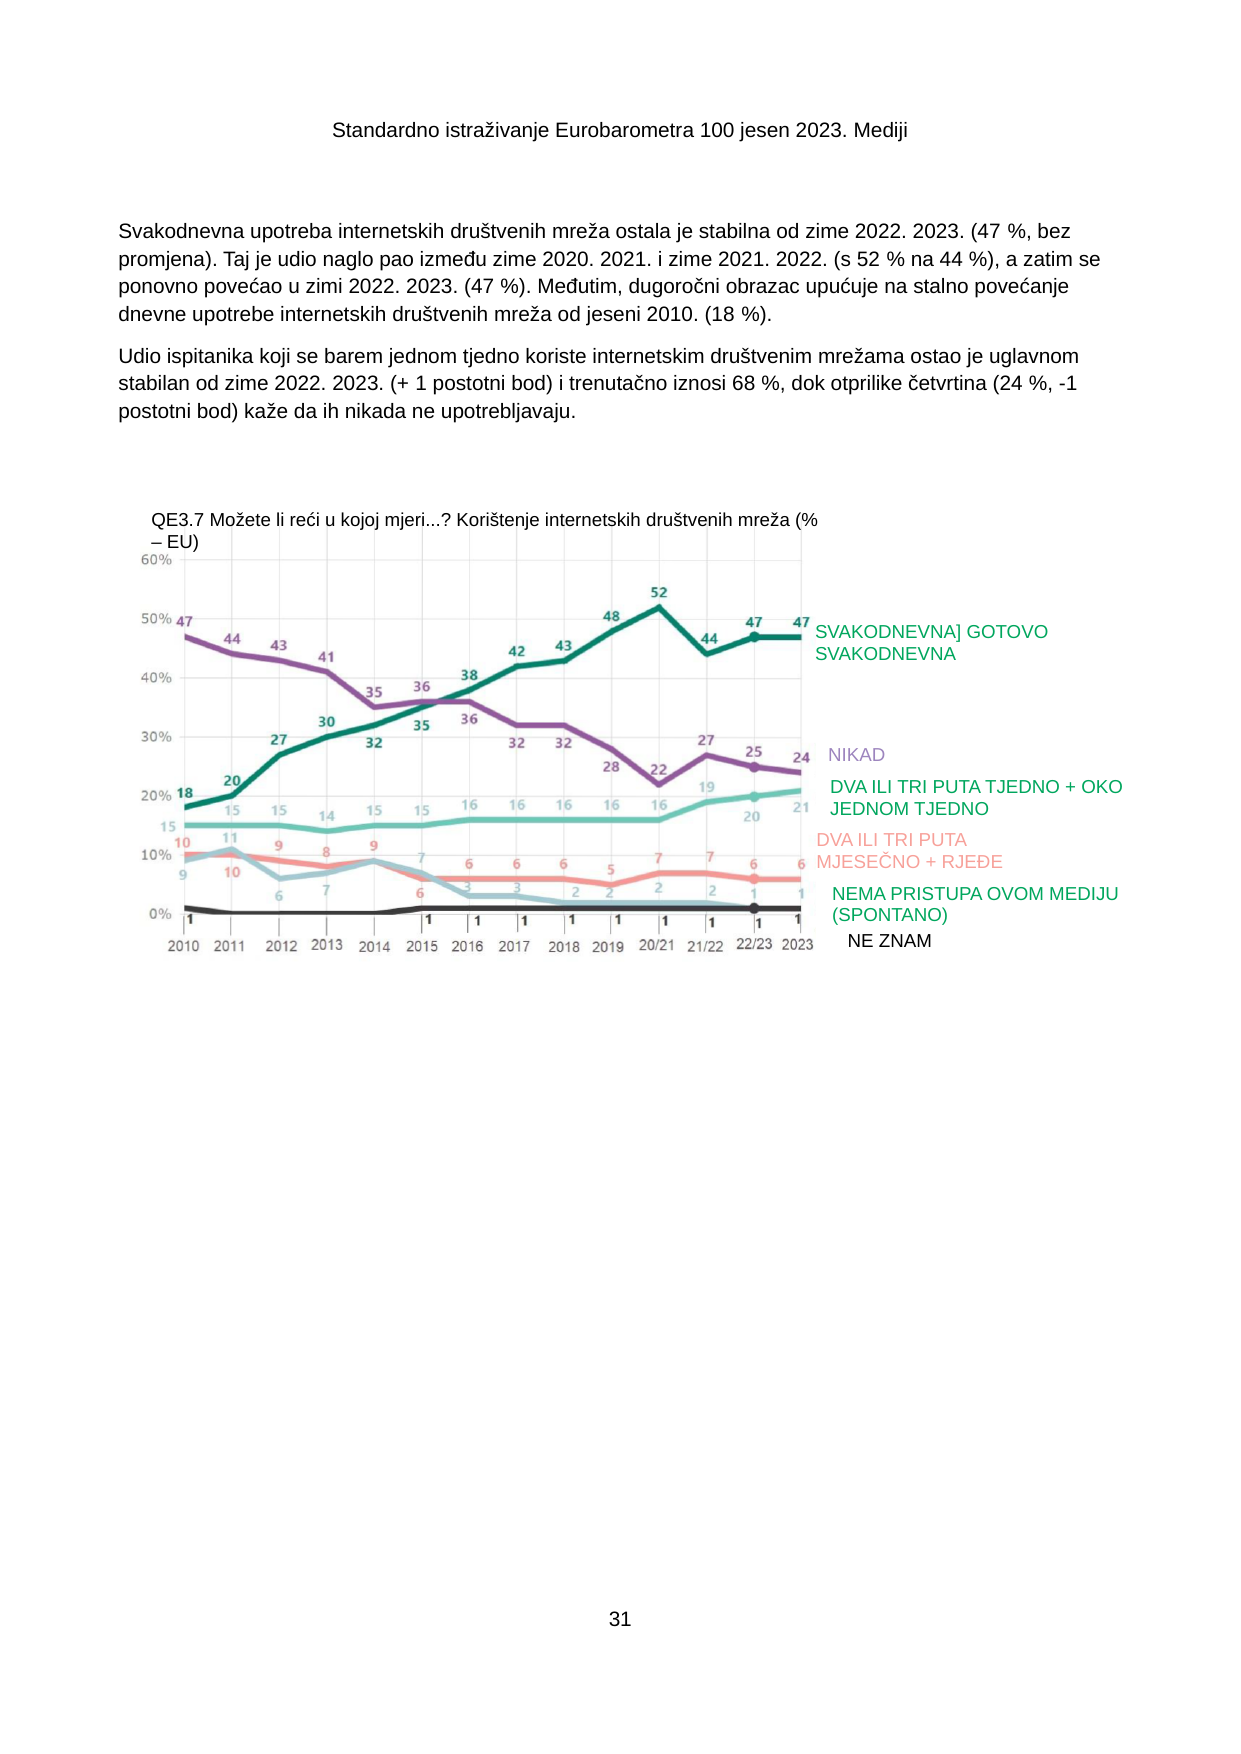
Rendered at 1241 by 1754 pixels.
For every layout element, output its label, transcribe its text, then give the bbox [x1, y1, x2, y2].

picture [118, 517, 816, 962]
picture [353, 517, 358, 525]
picture [367, 517, 372, 525]
text Svakodnevna upotreba internetskih društvenih mreža ostala je stabilna od zime 2022. 2023. (47 %, bez promjena). Taj je udio naglo pao između zime 2020. 2021. i zime 2021. 2022. (s 52 % na 44 %), a zatim se ponovno povećao u zimi 2022. 2023. (47 %). Međutim, dugoročni obrazac upućuje na stalno povećanje dnevne upotrebe internetskih društvenih mreža od jeseni 2010. (18 %). [118, 219, 1122, 326]
picture [154, 517, 163, 525]
picture [228, 517, 233, 525]
text Udio ispitanika koji se barem jednom tjedno koriste internetskim društvenim mrežama ostao je uglavnom stabilan od zime 2022. 2023. (+ 1 postotni bod) i trenutačno iznosi 68 %, dok otprilike četvrtina (24 %, -1 postotni bod) kaže da ih nikada ne upotrebljavaju. [118, 344, 1122, 423]
picture [471, 517, 476, 525]
